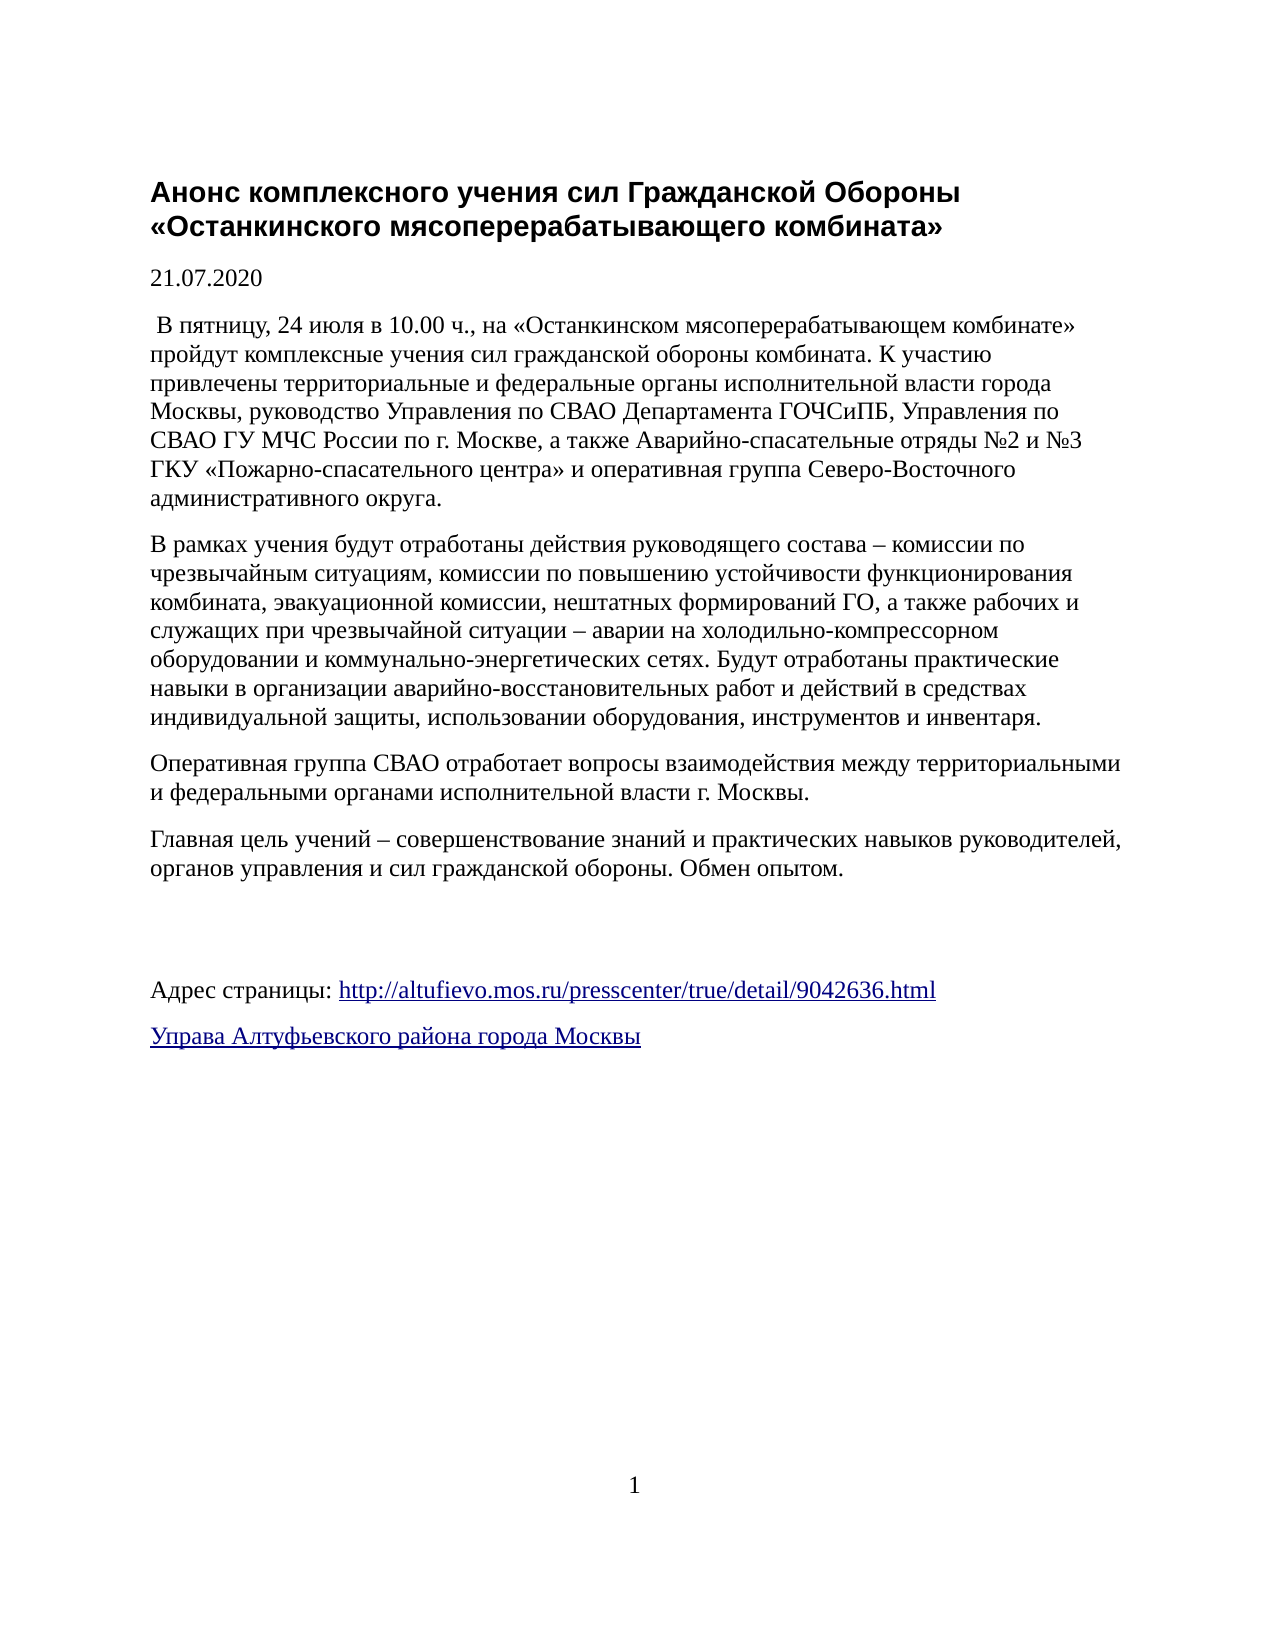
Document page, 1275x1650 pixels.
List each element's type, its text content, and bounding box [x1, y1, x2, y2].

subtitle Анонс комплексного учения сил Гражданской Обороны «Останкинского мясоперерабатывающего комбината» [150, 175, 1125, 242]
text Главная цель учений – совершенствование знаний и практических навыков руководителей, органов управления и сил гражданской обороны. Обмен опытом. [150, 824, 1125, 881]
text В рамках учения будут отработаны действия руководящего состава – комиссии по чрезвычайным ситуациям, комиссии по повышению устойчивости функционирования комбината, эвакуационной комиссии, нештатных формирований ГО, а также рабочих и служащих при чрезвычайной ситуации – аварии на холодильно-компрессорном оборудовании и коммунально-энергетических сетях. Будут отработаны практические навыки в организации аварийно-восстановительных работ и действий в средствах индивидуальной защиты, использовании оборудования, инструментов и инвентаря. [150, 529, 1125, 731]
text Адрес страницы: http://altufievo.mos.ru/presscenter/true/detail/9042636.html [150, 975, 1125, 1003]
text В пятницу, 24 июля в 10.00 ч., на «Останкинском мясоперерабатывающем комбинате» пройдут комплексные учения сил гражданской обороны комбината. К участию привлечены территориальные и федеральные органы исполнительной власти города Москвы, руководство Управления по СВАО Департамента ГОЧСиПБ, Управления по СВАО ГУ МЧС России по г. Москве, а также Аварийно-спасательные отряды №2 и №3 ГКУ «Пожарно-спасательного центра» и оперативная группа Северо-Восточного административного округа. [150, 310, 1125, 511]
text Оперативная группа СВАО отработает вопросы взаимодействия между территориальными и федеральными органами исполнительной власти г. Москвы. [150, 748, 1125, 806]
text 21.07.2020 [150, 263, 1125, 292]
text Управа Алтуфьевского района города Москвы [150, 1021, 1125, 1050]
